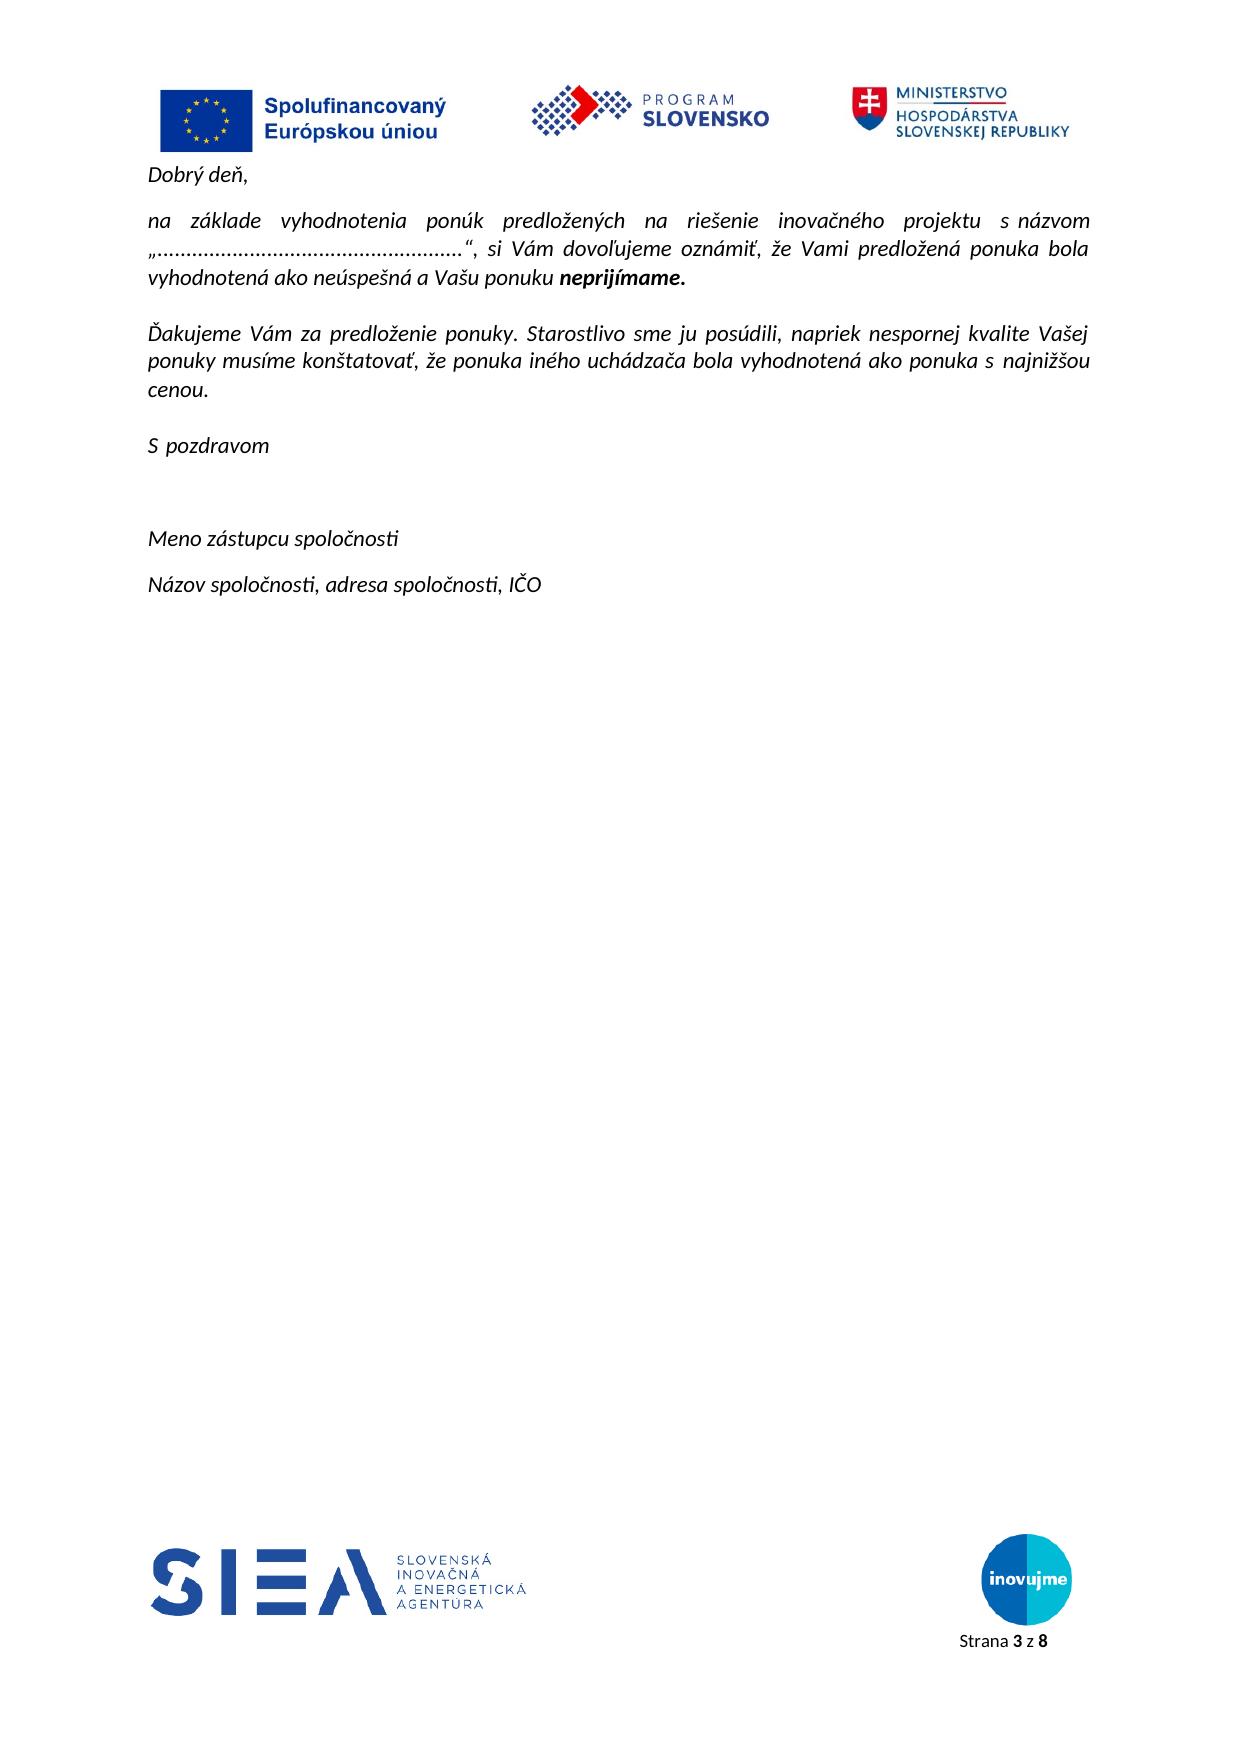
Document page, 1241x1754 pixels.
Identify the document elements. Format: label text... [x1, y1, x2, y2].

text Dobrý deň, [148, 160, 1093, 188]
text S pozdravom [148, 431, 1093, 459]
text Ďakujeme Vám za predloženie ponuky. Starostlivo sme ju posúdili, napriek nespornej kvalite Vašej ponuky musíme konštatovať, že ponuka iného uchádzača bola vyhodnotená ako ponuka s najnižšou cenou. [148, 319, 1093, 403]
text na základe vyhodnotenia ponúk predložených na riešenie inovačného projektu s názvom „.....................................................“, si Vám dovoľujeme oznámiť, že Vami predložená ponuka bola vyhodnotená ako neúspešná a Vašu ponuku neprijímame. [148, 207, 1093, 291]
text Názov spoločnosti, adresa spoločnosti, IČO [148, 570, 1093, 598]
text Meno zástupcu spoločnosti [148, 524, 1093, 552]
